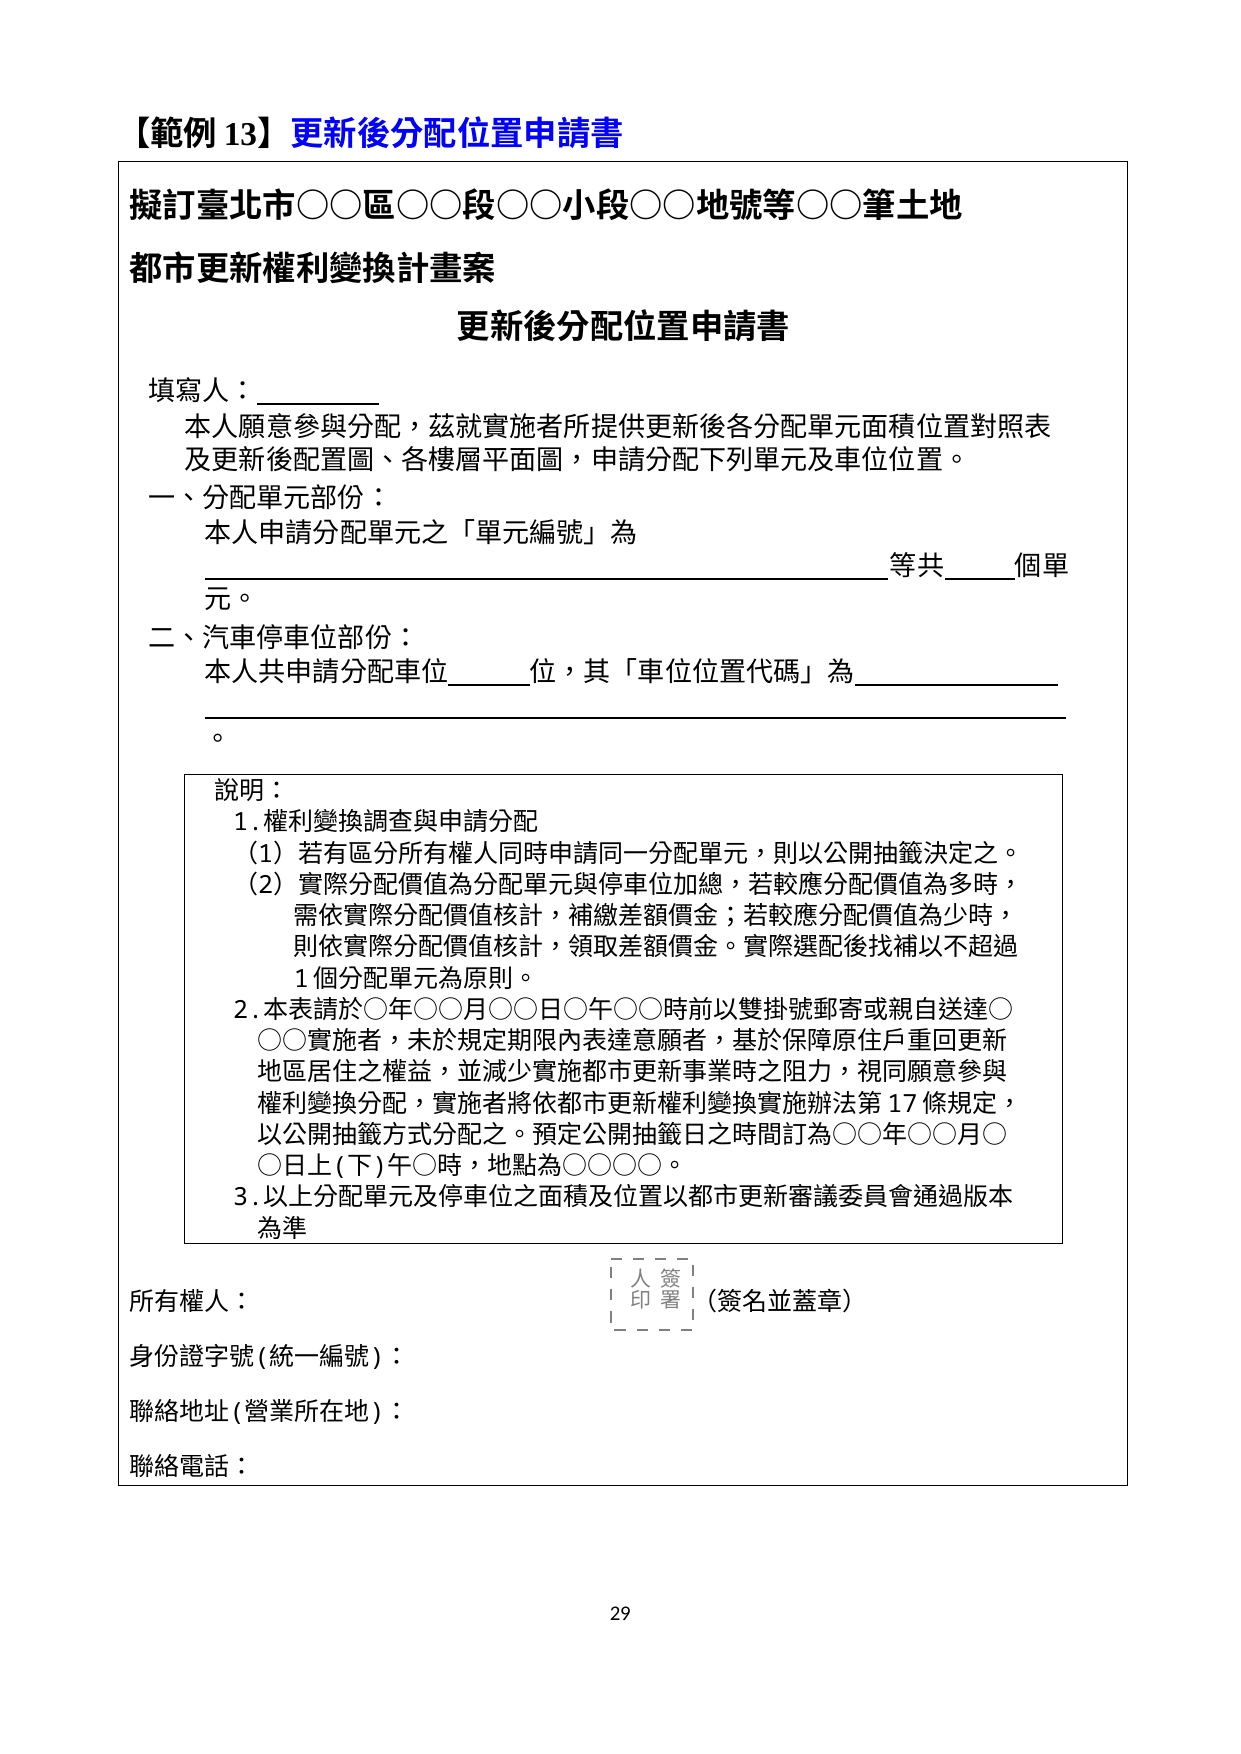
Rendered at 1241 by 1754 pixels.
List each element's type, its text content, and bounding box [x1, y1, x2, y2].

table_header 說明： 1.權利變換調查與申請分配 （1）若有區分所有權人同時申請同一分配單元，則以公開抽籤決定之。 （2）實際分配價值為分配單元與停車位加總，若較應分配價值為多時，需依實際分配價值核計，補繳差額價金；若較應分配價值為少時，則依實際分配價值核計，領取差額價金。實際選配後找補以不超過1個分配單元為原則。 2.本表請於○年○○月○○日○午○○時前以雙掛號郵寄或親自送達○○○實施者，未於規定期限內表達意願者，基於保障原住戶重回更新地區居住之權益，並減少實施都市更新事業時之阻力，視同願意參與權利變換分配，實施者將依都市更新權利變換實施辦法第17條規定，以公開抽籤方式分配之。預定公開抽籤日之時間訂為○○年○○月○○日上(下)午○時，地點為○○○○。 3.以上分配單元及停車位之面積及位置以都市更新審議委員會通過版本為準 [185, 775, 1062, 1243]
title 【範例13】更新後分配位置申請書 [117, 89, 1122, 151]
table_header 擬訂臺北市○○區○○段○○小段○○地號等○○筆土地 都市更新權利變換計畫案 更新後分配位置申請書 填寫人： 本人願意參與分配，茲就實施者所提供更新後各分配單元面積位置對照表及更新後配置圖、各樓層平面圖，申請分配下列單元及車位位置。 一、分配單元部份： 本人申請分配單元之「單元編號」為 等共 個單元。 二、汽車停車位部份： 本人共申請分配車位 位，其「車位位置代碼」為 。 所有權人： （簽名並蓋章） 身份證字號(統一編號)： 聯絡地址(營業所在地)： 聯絡電話： [119, 162, 1127, 1485]
